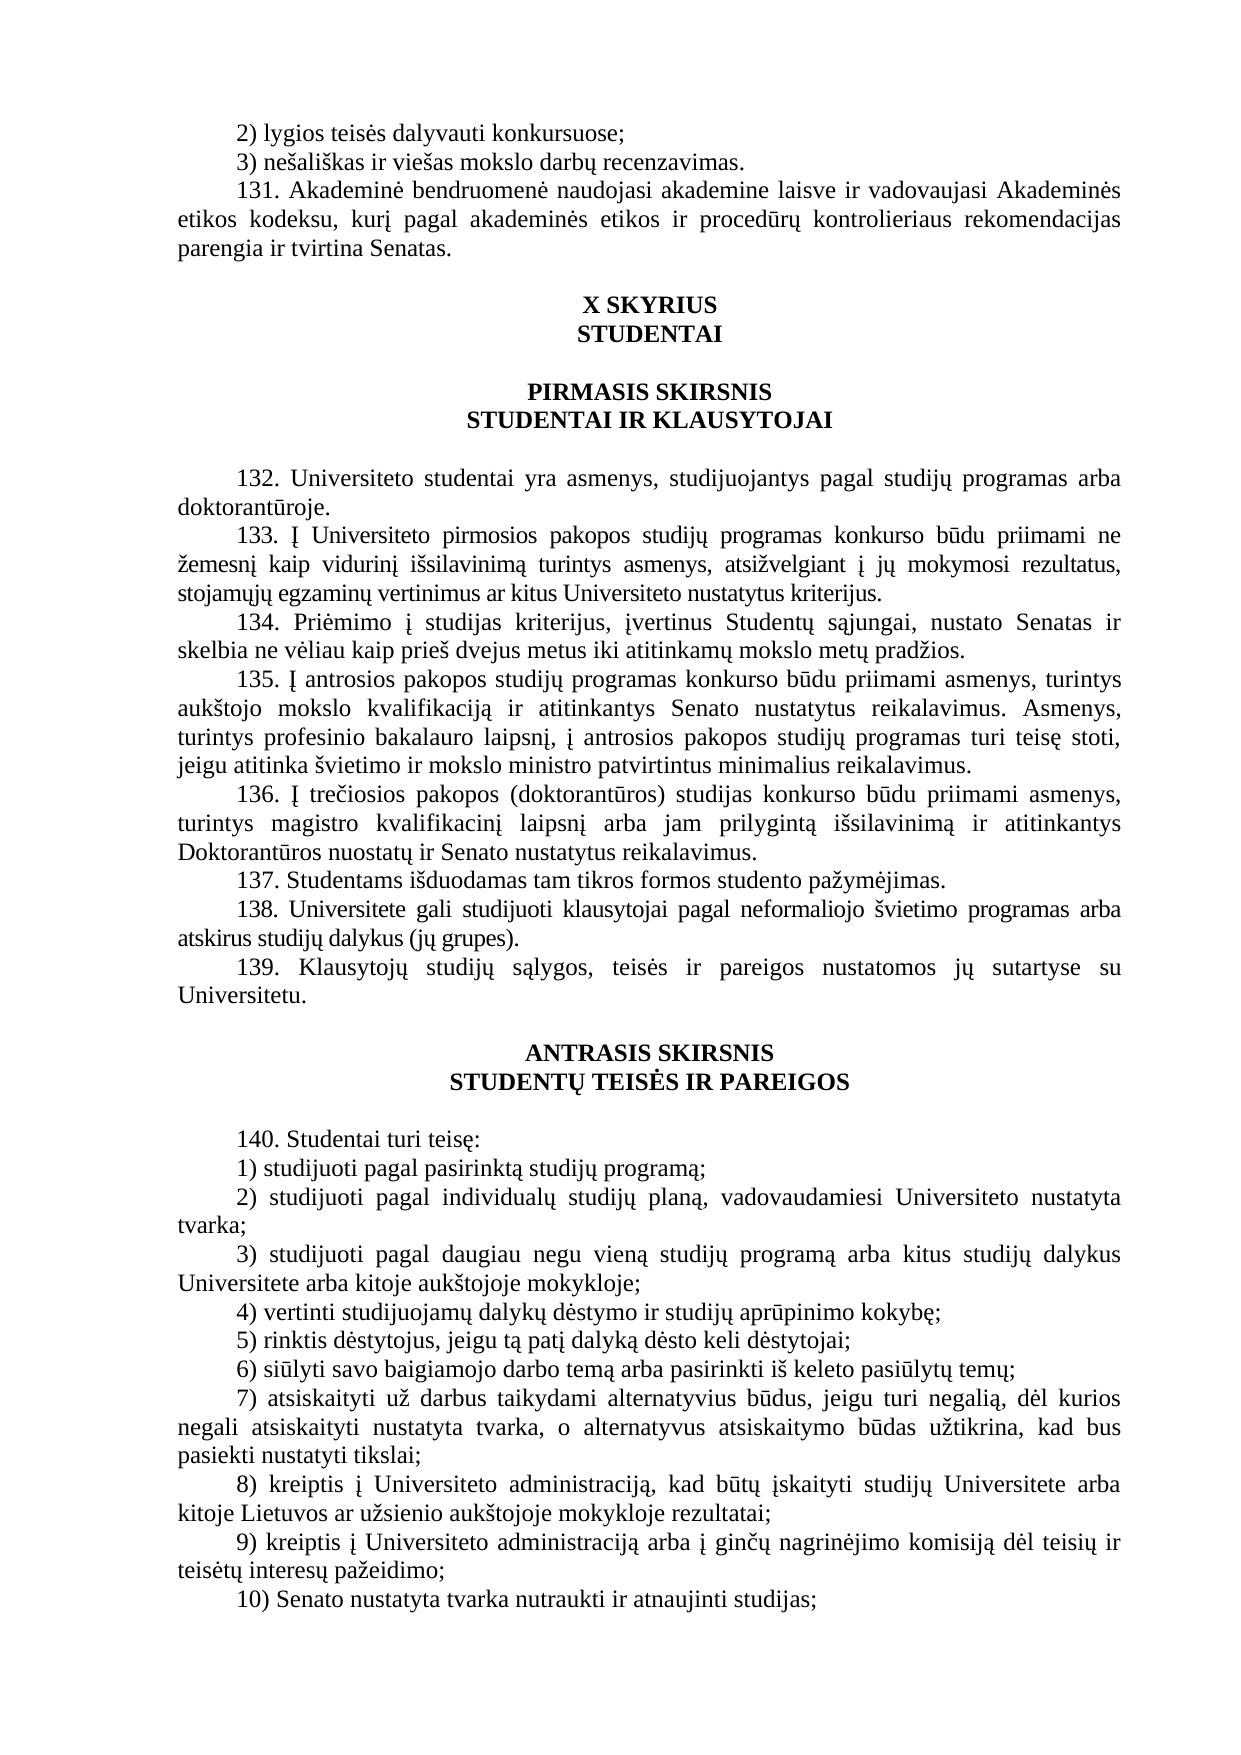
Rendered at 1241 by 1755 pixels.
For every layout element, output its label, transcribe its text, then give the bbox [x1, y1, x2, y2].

text 5) rinktis dėstytojus, jeigu tą patį dalyką dėsto keli dėstytojai; [177, 1326, 1122, 1354]
text STUDENTAI IR KLAUSYTOJAI [177, 406, 1122, 434]
text 2) studijuoti pagal individualų studijų planą, vadovaudamiesi Universiteto nustatyta tvarka; [177, 1182, 1122, 1239]
text 131. Akademinė bendruomenė naudojasi akademine laisve ir vadovaujasi Akademinės etikos kodeksu, kurį pagal akademinės etikos ir procedūrų kontrolieriaus rekomendacijas parengia ir tvirtina Senatas. [177, 176, 1122, 262]
text 8) kreiptis į Universiteto administraciją, kad būtų įskaityti studijų Universitete arba kitoje Lietuvos ar užsienio aukštojoje mokykloje rezultatai; [177, 1469, 1122, 1527]
text X SKYRIUS [177, 291, 1122, 319]
text 132. Universiteto studentai yra asmenys, studijuojantys pagal studijų programas arba doktorantūroje. [177, 463, 1122, 521]
text 6) siūlyti savo baigiamojo darbo temą arba pasirinkti iš keleto pasiūlytų temų; [177, 1354, 1122, 1383]
text 2) lygios teisės dalyvauti konkursuose; [177, 118, 1122, 147]
text Studentų teisės ir pareigos [177, 1067, 1122, 1096]
text 138. Universitete gali studijuoti klausytojai pagal neformaliojo švietimo programas arba atskirus studijų dalykus (jų grupes). [177, 894, 1122, 952]
text 9) kreiptis į Universiteto administraciją arba į ginčų nagrinėjimo komisiją dėl teisių ir teisėtų interesų pažeidimo; [177, 1527, 1122, 1584]
text 3) nešališkas ir viešas mokslo darbų recenzavimas. [177, 147, 1122, 176]
text 134. Priėmimo į studijas kriterijus, įvertinus Studentų sąjungai, nustato Senatas ir skelbia ne vėliau kaip prieš dvejus metus iki atitinkamų mokslo metų pradžios. [177, 607, 1122, 664]
text 7) atsiskaityti už darbus taikydami alternatyvius būdus, jeigu turi negalią, dėl kurios negali atsiskaityti nustatyta tvarka, o alternatyvus atsiskaitymo būdas užtikrina, kad bus pasiekti nustatyti tikslai; [177, 1383, 1122, 1469]
text 3) studijuoti pagal daugiau negu vieną studijų programą arba kitus studijų dalykus Universitete arba kitoje aukštojoje mokykloje; [177, 1239, 1122, 1297]
text 10) Senato nustatyta tvarka nutraukti ir atnaujinti studijas; [177, 1584, 1122, 1613]
text 133. Į Universiteto pirmosios pakopos studijų programas konkurso būdu priimami ne žemesnį kaip vidurinį išsilavinimą turintys asmenys, atsižvelgiant į jų mokymosi rezultatus, stojamųjų egzaminų vertinimus ar kitus Universiteto nustatytus kriterijus. [177, 521, 1122, 607]
text 1) studijuoti pagal pasirinktą studijų programą; [177, 1153, 1122, 1182]
text 135. Į antrosios pakopos studijų programas konkurso būdu priimami asmenys, turintys aukštojo mokslo kvalifikaciją ir atitinkantys Senato nustatytus reikalavimus. Asmenys, turintys profesinio bakalauro laipsnį, į antrosios pakopos studijų programas turi teisę stoti, jeigu atitinka švietimo ir mokslo ministro patvirtintus minimalius reikalavimus. [177, 664, 1122, 779]
text ANTRASIS SKIRSNIS [177, 1038, 1122, 1067]
text 140. Studentai turi teisę: [177, 1124, 1122, 1153]
text 136. Į trečiosios pakopos (doktorantūros) studijas konkurso būdu priimami asmenys, turintys magistro kvalifikacinį laipsnį arba jam prilygintą išsilavinimą ir atitinkantys Doktorantūros nuostatų ir Senato nustatytus reikalavimus. [177, 779, 1122, 866]
text 137. Studentams išduodamas tam tikros formos studento pažymėjimas. [177, 866, 1122, 894]
text 4) vertinti studijuojamų dalykų dėstymo ir studijų aprūpinimo kokybę; [177, 1297, 1122, 1326]
text PIRMASIS SKIRSNIS [177, 377, 1122, 406]
text STUDENTAI [177, 319, 1122, 348]
text 139. Klausytojų studijų sąlygos, teisės ir pareigos nustatomos jų sutartyse su Universitetu. [177, 952, 1122, 1009]
